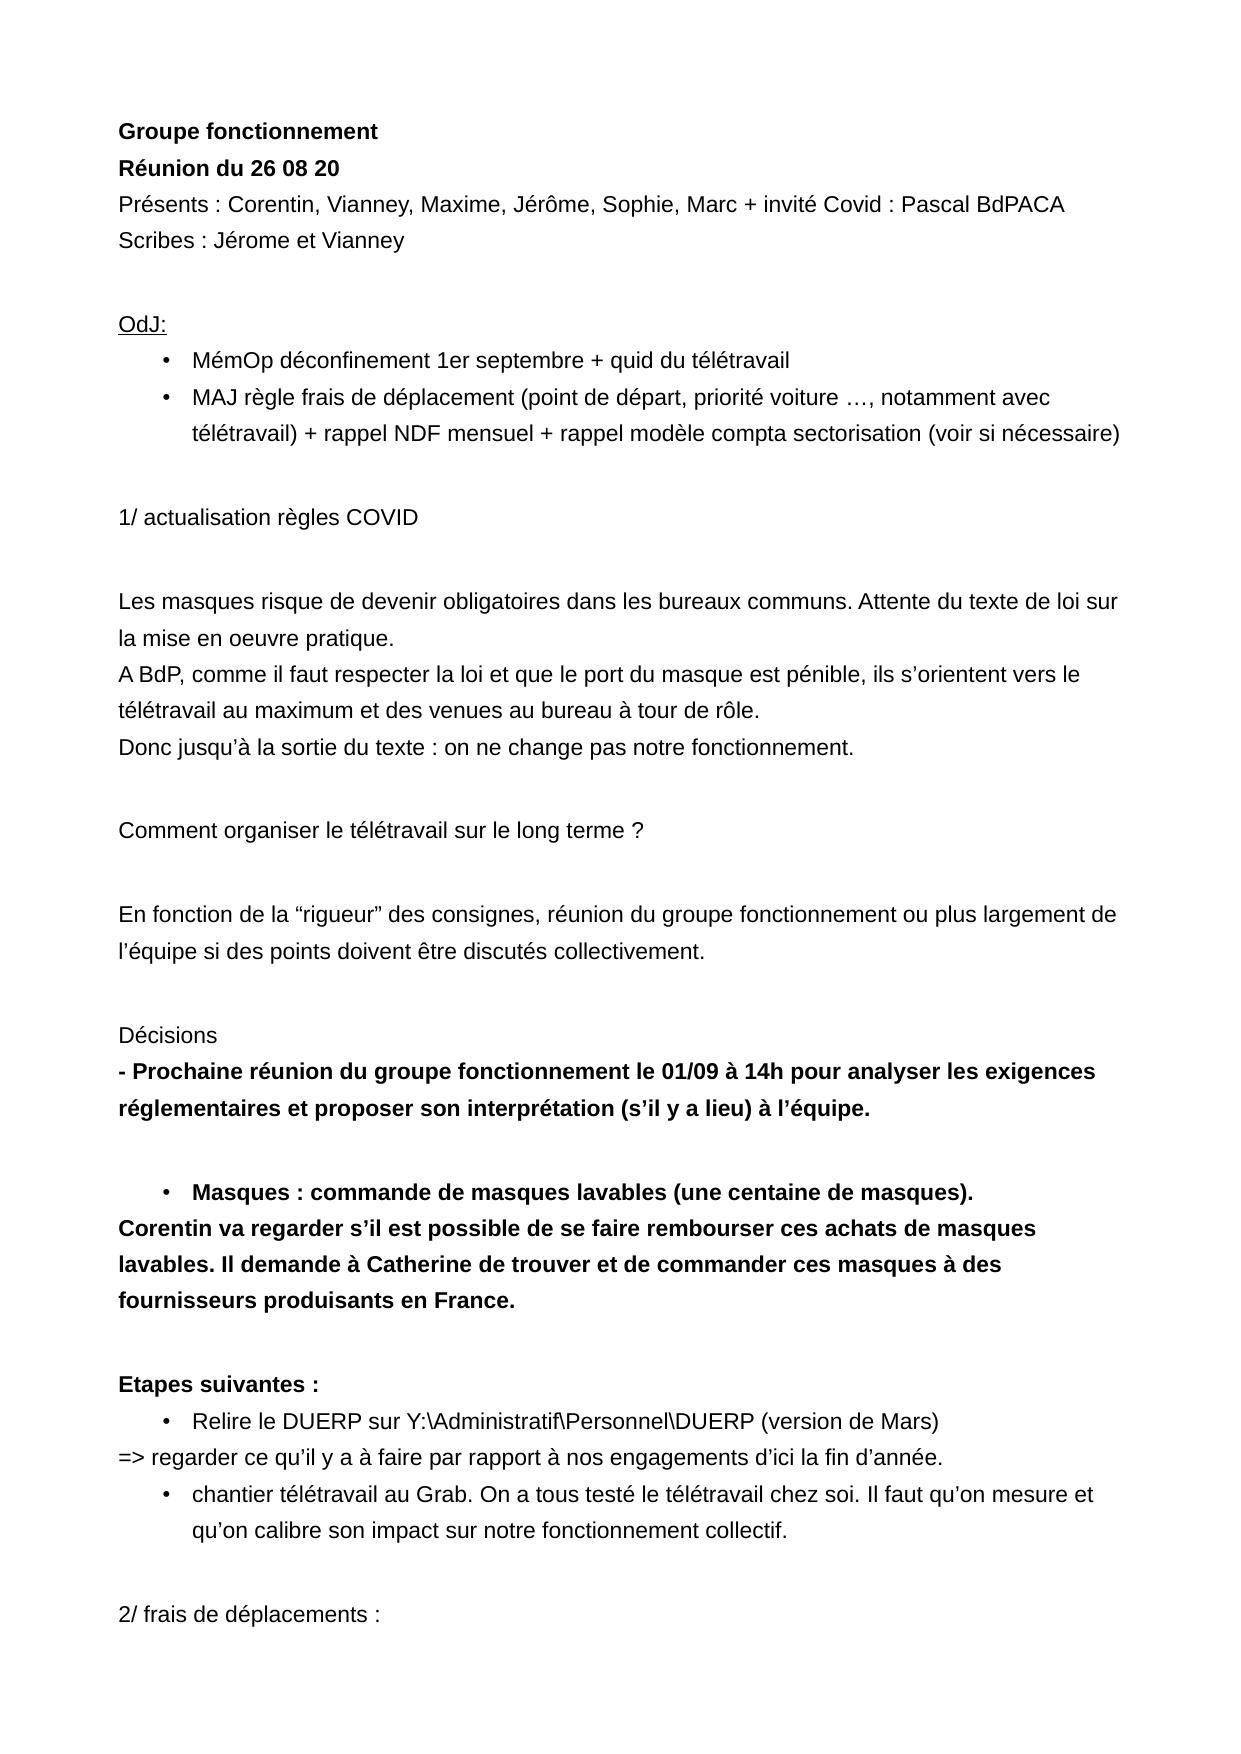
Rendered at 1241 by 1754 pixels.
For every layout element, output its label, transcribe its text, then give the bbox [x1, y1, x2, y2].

text Réunion du 26 08 20 [118, 154, 1122, 181]
text A BdP, comme il faut respecter la loi et que le port du masque est pénible, ils s’orientent vers le télétravail au maximum et des venues au bureau à tour de rôle. [118, 661, 1122, 723]
list Relire le DUERP sur Y:\Administratif\Personnel\DUERP (version de Mars) [162, 1408, 1122, 1434]
list Masques : commande de masques lavables (une centaine de masques). [162, 1178, 1122, 1205]
text Etapes suivantes : [118, 1371, 1122, 1398]
text Comment organiser le télétravail sur le long terme ? [118, 817, 1122, 844]
text 2/ frais de déplacements : [118, 1601, 1122, 1627]
text En fonction de la “rigueur” des consignes, réunion du groupe fonctionnement ou plus largement de l’équipe si des points doivent être discutés collectivement. [118, 901, 1122, 964]
text Décisions [118, 1022, 1122, 1048]
list MAJ règle frais de déplacement (point de départ, priorité voiture …, notamment avec télétravail) + rappel NDF mensuel + rappel modèle compta sectorisation (voir si nécessaire) [162, 384, 1122, 447]
text Corentin va regarder s’il est possible de se faire rembourser ces achats de masques lavables. Il demande à Catherine de trouver et de commander ces masques à des fournisseurs produisants en France. [118, 1215, 1122, 1314]
text 1/ actualisation règles COVID [118, 504, 1122, 531]
text Donc jusqu’à la sortie du texte : on ne change pas notre fonctionnement. [118, 733, 1122, 760]
text Scribes : Jérome et Vianney [118, 227, 1122, 253]
text Groupe fonctionnement [118, 118, 1122, 144]
text => regarder ce qu’il y a à faire par rapport à nos engagements d’ici la fin d’année. [118, 1444, 1122, 1471]
list chantier télétravail au Grab. On a tous testé le télétravail chez soi. Il faut qu’on mesure et qu’on calibre son impact sur notre fonctionnement collectif. [162, 1481, 1122, 1543]
text OdJ: [118, 311, 1122, 337]
text Les masques risque de devenir obligatoires dans les bureaux communs. Attente du texte de loi sur la mise en oeuvre pratique. [118, 588, 1122, 651]
list MémOp déconfinement 1er septembre + quid du télétravail [162, 347, 1122, 374]
text - Prochaine réunion du groupe fonctionnement le 01/09 à 14h pour analyser les exigences réglementaires et proposer son interprétation (s’il y a lieu) à l’équipe. [118, 1058, 1122, 1121]
text Présents : Corentin, Vianney, Maxime, Jérôme, Sophie, Marc + invité Covid : Pascal BdPACA [118, 191, 1122, 217]
